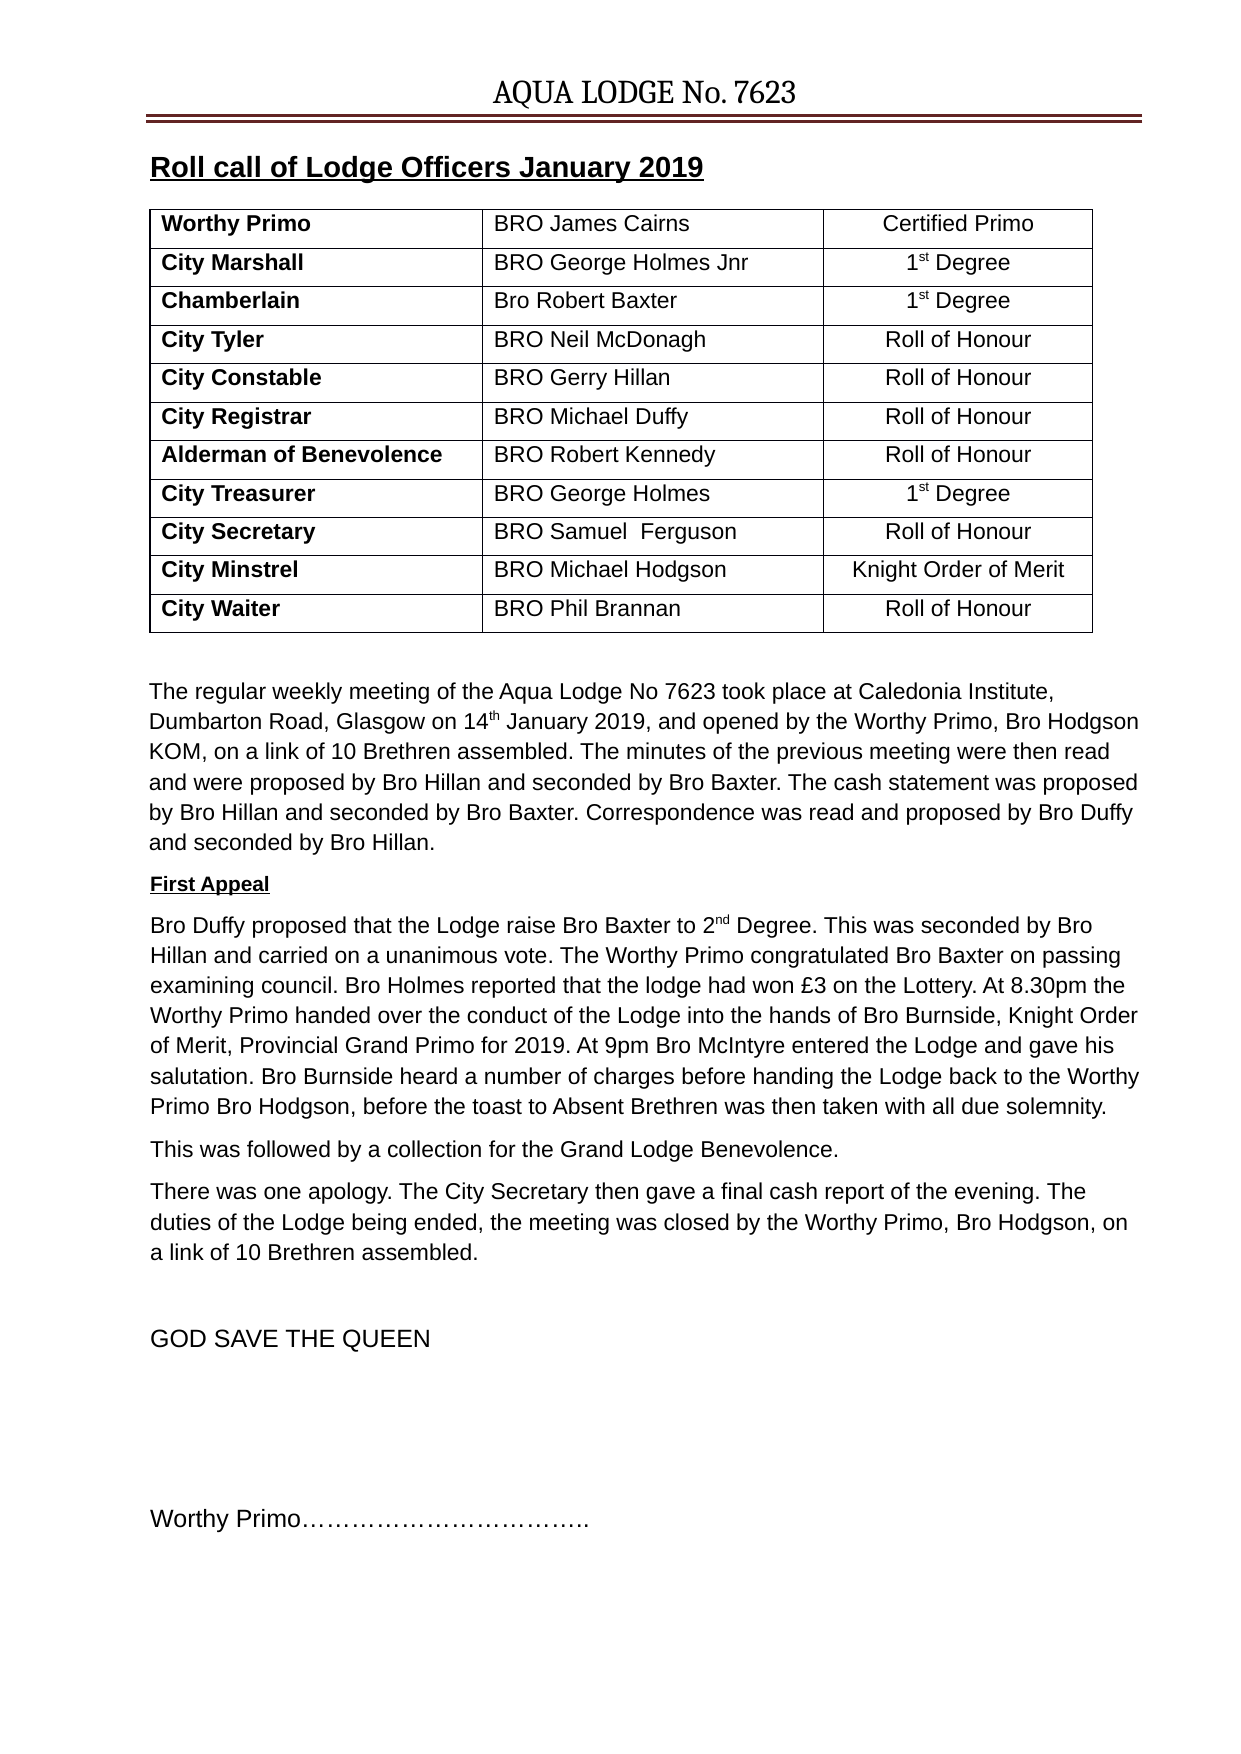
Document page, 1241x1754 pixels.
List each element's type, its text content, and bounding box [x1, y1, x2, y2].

text GOD SAVE THE QUEEN [150, 1324, 1142, 1353]
table_cell Roll of Honour [824, 364, 1092, 402]
table_cell City Registrar [151, 403, 482, 440]
text Bro Duffy proposed that the Lodge raise Bro Baxter to 2nd Degree. This was seconded by Bro Hillan and carried on a unanimous vote. The Worthy Primo congratulated Bro Baxter on passing examining council. Bro Holmes reported that the lodge had won £3 on the Lottery. At 8.30pm the Worthy Primo handed over the conduct of the Lodge into the hands of Bro Burnside, Knight Order of Merit, Provincial Grand Primo for 2019. At 9pm Bro McIntyre entered the Lodge and gave his salutation. Bro Burnside heard a number of charges before handing the Lodge back to the Worthy Primo Bro Hodgson, before the toast to Absent Brethren was then taken with all due solemnity. [150, 912, 1142, 1119]
table_cell Roll of Honour [824, 518, 1092, 555]
table_cell BRO George Holmes [483, 480, 823, 517]
text The regular weekly meeting of the Aqua Lodge No 7623 took place at Caledonia Institute, Dumbarton Road, Glasgow on 14th January 2019, and opened by the Worthy Primo, Bro Hodgson KOM, on a link of 10 Brethren assembled. The minutes of the previous meeting were then read and were proposed by Bro Hillan and seconded by Bro Baxter. The cash statement was proposed by Bro Hillan and seconded by Bro Baxter. Correspondence was read and proposed by Bro Duffy and seconded by Bro Hillan. [149, 678, 1144, 855]
table_cell City Constable [151, 364, 482, 402]
text Roll call of Lodge Officers January 2019 [150, 150, 1142, 183]
text First Appeal [150, 872, 1142, 896]
text This was followed by a collection for the Grand Lodge Benevolence. [150, 1136, 1142, 1162]
table_cell Roll of Honour [824, 595, 1092, 632]
table_cell Bro Robert Baxter [483, 287, 823, 325]
table_cell BRO Michael Hodgson [483, 556, 823, 594]
table_cell BRO Michael Duffy [483, 403, 823, 440]
table_cell 1st Degree [824, 287, 1092, 325]
table_cell City Minstrel [151, 556, 482, 594]
table_cell Alderman of Benevolence [151, 441, 482, 478]
table_cell City Treasurer [151, 480, 482, 517]
table_header Worthy Primo [151, 210, 482, 248]
table_cell BRO Phil Brannan [483, 595, 823, 632]
table_cell 1st Degree [824, 249, 1092, 286]
table_cell City Waiter [151, 595, 482, 632]
table_header Certified Primo [824, 210, 1092, 248]
table_cell Roll of Honour [824, 403, 1092, 440]
table_cell Chamberlain [151, 287, 482, 325]
table_cell 1st Degree [824, 480, 1092, 517]
table_cell Knight Order of Merit [824, 556, 1092, 594]
table_cell BRO Samuel Ferguson [483, 518, 823, 555]
table_cell BRO Robert Kennedy [483, 441, 823, 478]
table_cell City Tyler [151, 326, 482, 363]
table_cell BRO Neil McDonagh [483, 326, 823, 363]
table_cell City Marshall [151, 249, 482, 286]
table_cell Roll of Honour [824, 326, 1092, 363]
table_header BRO James Cairns [483, 210, 823, 248]
table_cell Roll of Honour [824, 441, 1092, 478]
table_cell City Secretary [151, 518, 482, 555]
table_cell BRO Gerry Hillan [483, 364, 823, 402]
text There was one apology. The City Secretary then gave a final cash report of the evening. The duties of the Lodge being ended, the meeting was closed by the Worthy Primo, Bro Hodgson, on a link of 10 Brethren assembled. [150, 1178, 1142, 1265]
text Worthy Primo…………………………….. [150, 1504, 1142, 1533]
table_cell BRO George Holmes Jnr [483, 249, 823, 286]
